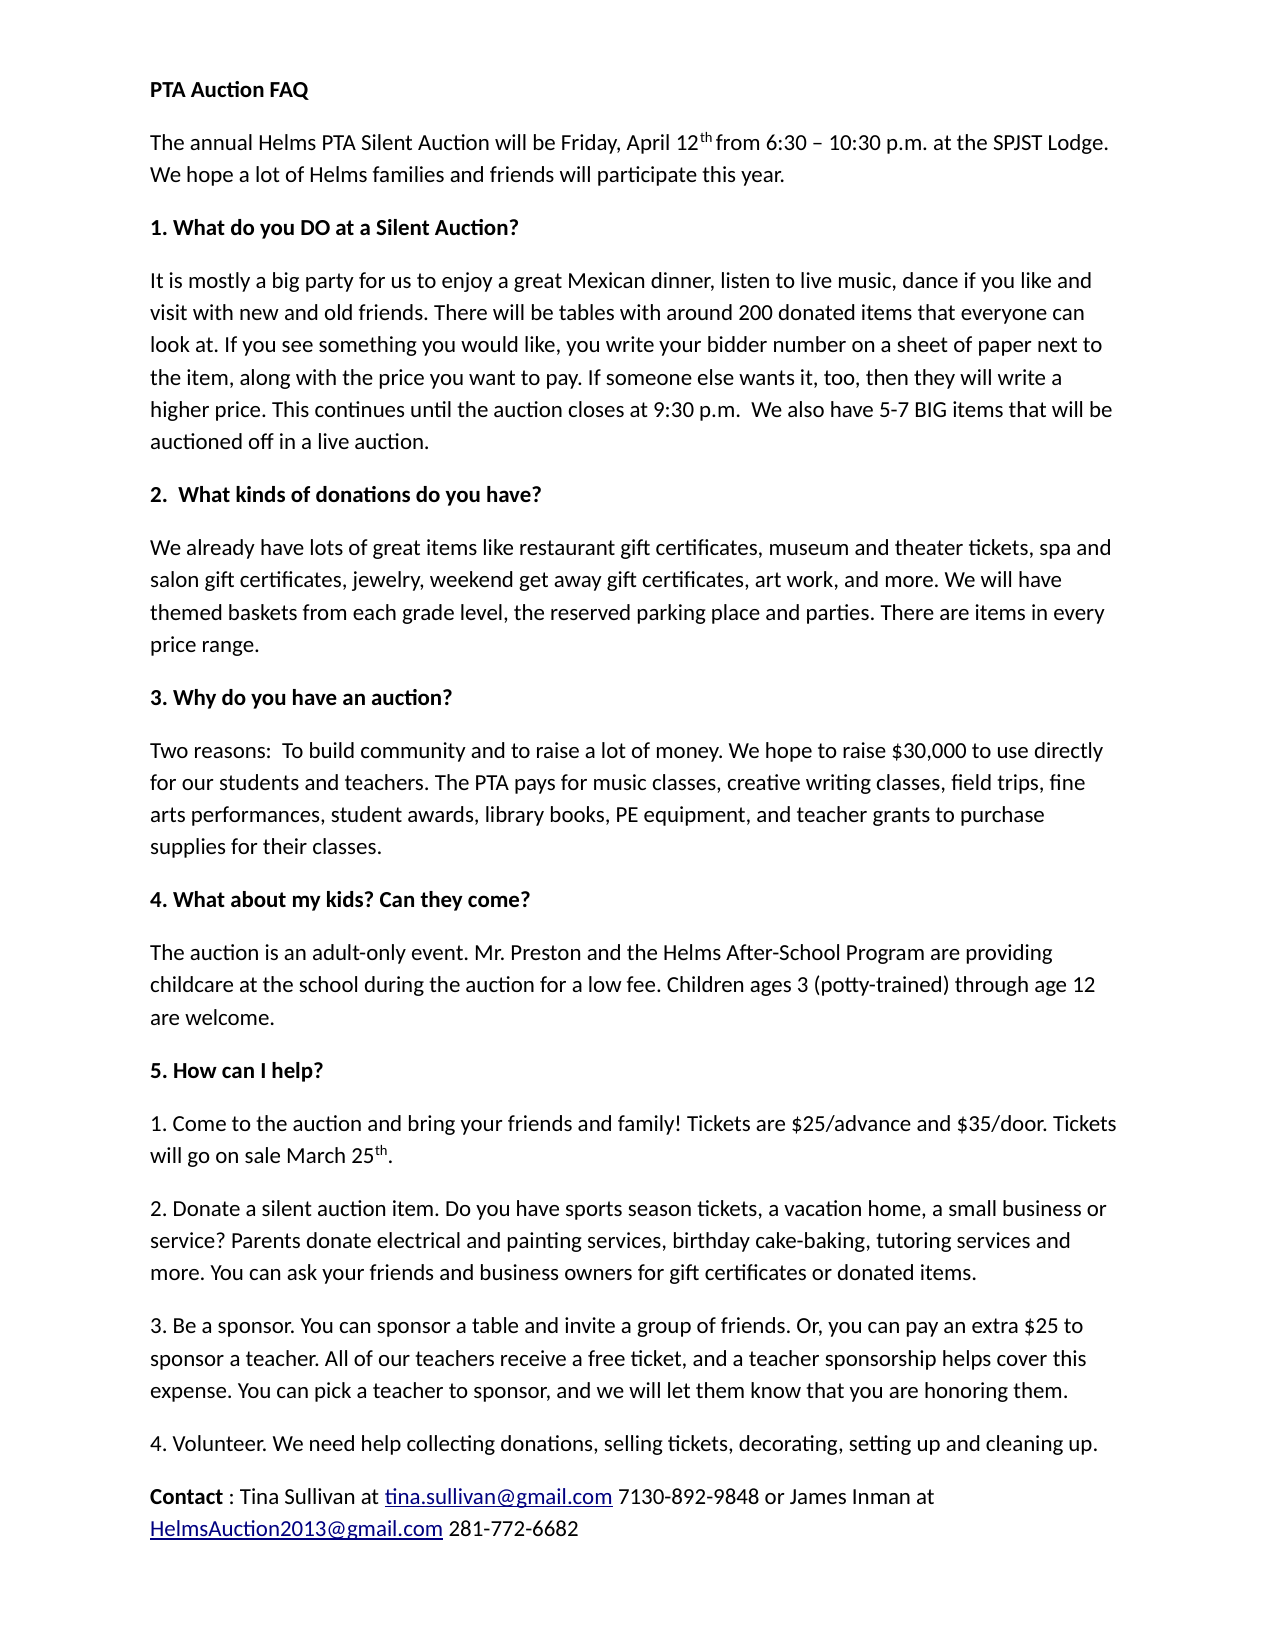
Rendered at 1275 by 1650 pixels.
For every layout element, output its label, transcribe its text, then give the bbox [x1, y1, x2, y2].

text 3. Why do you have an auction? [150, 683, 1125, 711]
text 4. What about my kids? Can they come? [150, 885, 1125, 913]
text 5. How can I help? [150, 1056, 1125, 1084]
text It is mostly a big party for us to enjoy a great Mexican dinner, listen to live music, dance if you like and visit with new and old friends. There will be tables with around 200 donated items that everyone can look at. If you see something you would like, you write your bidder number on a sheet of paper next to the item, along with the price you want to pay. If someone else wants it, too, then they will write a higher price. This continues until the auction closes at 9:30 p.m. We also have 5-7 BIG items that will be auctioned off in a live auction. [150, 266, 1125, 455]
text The auction is an adult-only event. Mr. Preston and the Helms After-School Program are providing childcare at the school during the auction for a low fee. Children ages 3 (potty-trained) through age 12 are welcome. [150, 938, 1125, 1031]
text The annual Helms PTA Silent Auction will be Friday, April 12th from 6:30 – 10:30 p.m. at the SPJST Lodge. We hope a lot of Helms families and friends will participate this year. [150, 128, 1125, 188]
text 2. Donate a silent auction item. Do you have sports season tickets, a vacation home, a small business or service? Parents donate electrical and painting services, birthday cake-baking, tutoring services and more. You can ask your friends and business owners for gift certificates or donated items. [150, 1194, 1125, 1286]
text We already have lots of great items like restaurant gift certificates, museum and theater tickets, spa and salon gift certificates, jewelry, weekend get away gift certificates, art work, and more. We will have themed baskets from each grade level, the reserved parking place and parties. There are items in every price range. [150, 533, 1125, 658]
text 1. What do you DO at a Silent Auction? [150, 213, 1125, 241]
text 1. Come to the auction and bring your friends and family! Tickets are $25/advance and $35/door. Tickets will go on sale March 25th. [150, 1109, 1125, 1169]
text 3. Be a sponsor. You can sponsor a table and invite a group of friends. Or, you can pay an extra $25 to sponsor a teacher. All of our teachers receive a free ticket, and a teacher sponsorship helps cover this expense. You can pick a teacher to sponsor, and we will let them know that you are honoring them. [150, 1311, 1125, 1404]
text Contact : Tina Sullivan at tina.sullivan@gmail.com 7130-892-9848 or James Inman at HelmsAuction2013@gmail.com 281-772-6682 [150, 1482, 1125, 1542]
text 2. What kinds of donations do you have? [150, 480, 1125, 508]
text Two reasons: To build community and to raise a lot of money. We hope to raise $30,000 to use directly for our students and teachers. The PTA pays for music classes, creative writing classes, field trips, fine arts performances, student awards, library books, PE equipment, and teacher grants to purchase supplies for their classes. [150, 736, 1125, 860]
text 4. Volunteer. We need help collecting donations, selling tickets, decorating, setting up and cleaning up. [150, 1429, 1125, 1457]
text PTA Auction FAQ [150, 75, 1125, 103]
